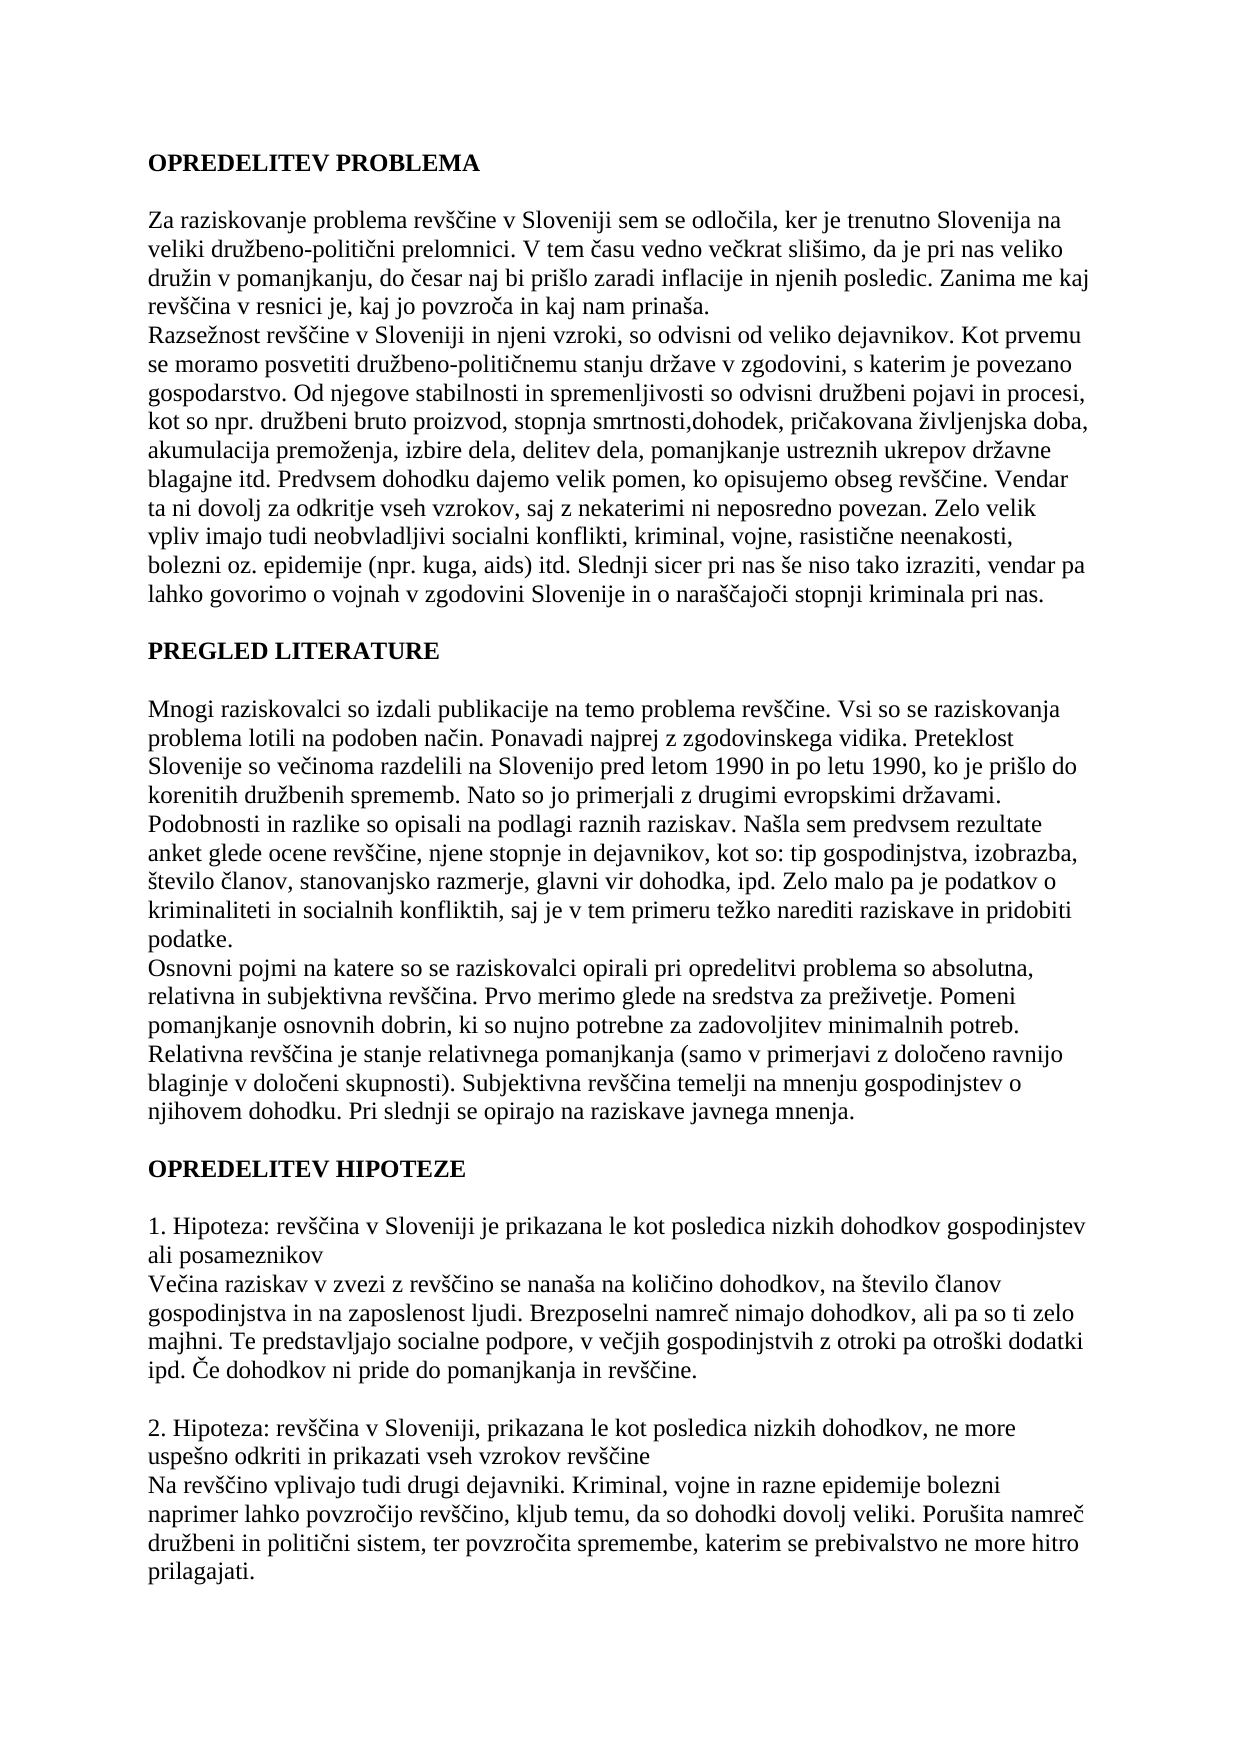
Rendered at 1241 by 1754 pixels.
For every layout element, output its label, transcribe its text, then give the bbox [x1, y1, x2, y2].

text PREGLED LITERATURE [148, 636, 1092, 665]
text 1. Hipoteza: revščina v Sloveniji je prikazana le kot posledica nizkih dohodkov gospodinjstev ali posameznikov [148, 1211, 1092, 1269]
text Večina raziskav v zvezi z revščino se nanaša na količino dohodkov, na število članov gospodinjstva in na zaposlenost ljudi. Brezposelni namreč nimajo dohodkov, ali pa so ti zelo majhni. Te predstavljajo socialne podpore, v večjih gospodinjstvih z otroki pa otroški dodatki ipd. Če dohodkov ni pride do pomanjkanja in revščine. [148, 1269, 1092, 1384]
text Mnogi raziskovalci so izdali publikacije na temo problema revščine. Vsi so se raziskovanja problema lotili na podoben način. Ponavadi najprej z zgodovinskega vidika. Preteklost Slovenije so večinoma razdelili na Slovenijo pred letom 1990 in po letu 1990, ko je prišlo do korenitih družbenih sprememb. Nato so jo primerjali z drugimi evropskimi državami. Podobnosti in razlike so opisali na podlagi raznih raziskav. Našla sem predvsem rezultate anket glede ocene revščine, njene stopnje in dejavnikov, kot so: tip gospodinjstva, izobrazba, število članov, stanovanjsko razmerje, glavni vir dohodka, ipd. Zelo malo pa je podatkov o kriminaliteti in socialnih konfliktih, saj je v tem primeru težko narediti raziskave in pridobiti podatke. [148, 694, 1092, 953]
text Za raziskovanje problema revščine v Sloveniji sem se odločila, ker je trenutno Slovenija na veliki družbeno-politični prelomnici. V tem času vedno večkrat slišimo, da je pri nas veliko družin v pomanjkanju, do česar naj bi prišlo zaradi inflacije in njenih posledic. Zanima me kaj revščina v resnici je, kaj jo povzroča in kaj nam prinaša. [148, 205, 1092, 320]
text Na revščino vplivajo tudi drugi dejavniki. Kriminal, vojne in razne epidemije bolezni naprimer lahko povzročijo revščino, kljub temu, da so dohodki dovolj veliki. Porušita namreč družbeni in politični sistem, ter povzročita spremembe, katerim se prebivalstvo ne more hitro prilagajati. [148, 1470, 1092, 1585]
text Osnovni pojmi na katere so se raziskovalci opirali pri opredelitvi problema so absolutna, relativna in subjektivna revščina. Prvo merimo glede na sredstva za preživetje. Pomeni pomanjkanje osnovnih dobrin, ki so nujno potrebne za zadovoljitev minimalnih potreb. Relativna revščina je stanje relativnega pomanjkanja (samo v primerjavi z določeno ravnijo blaginje v določeni skupnosti). Subjektivna revščina temelji na mnenju gospodinjstev o njihovem dohodku. Pri slednji se opirajo na raziskave javnega mnenja. [148, 953, 1092, 1125]
text Razsežnost revščine v Sloveniji in njeni vzroki, so odvisni od veliko dejavnikov. Kot prvemu se moramo posvetiti družbeno-političnemu stanju države v zgodovini, s katerim je povezano gospodarstvo. Od njegove stabilnosti in spremenljivosti so odvisni družbeni pojavi in procesi, kot so npr. družbeni bruto proizvod, stopnja smrtnosti,dohodek, pričakovana življenjska doba, akumulacija premoženja, izbire dela, delitev dela, pomanjkanje ustreznih ukrepov državne blagajne itd. Predvsem dohodku dajemo velik pomen, ko opisujemo obseg revščine. Vendar ta ni dovolj za odkritje vseh vzrokov, saj z nekaterimi ni neposredno povezan. Zelo velik vpliv imajo tudi neobvladljivi socialni konflikti, kriminal, vojne, rasistične neenakosti, bolezni oz. epidemije (npr. kuga, aids) itd. Slednji sicer pri nas še niso tako izraziti, vendar pa lahko govorimo o vojnah v zgodovini Slovenije in o naraščajoči stopnji kriminala pri nas. [148, 320, 1092, 608]
text OPREDELITEV HIPOTEZE [148, 1154, 1092, 1183]
text 2. Hipoteza: revščina v Sloveniji, prikazana le kot posledica nizkih dohodkov, ne more uspešno odkriti in prikazati vseh vzrokov revščine [148, 1413, 1092, 1470]
text OPREDELITEV PROBLEMA [148, 148, 1092, 176]
